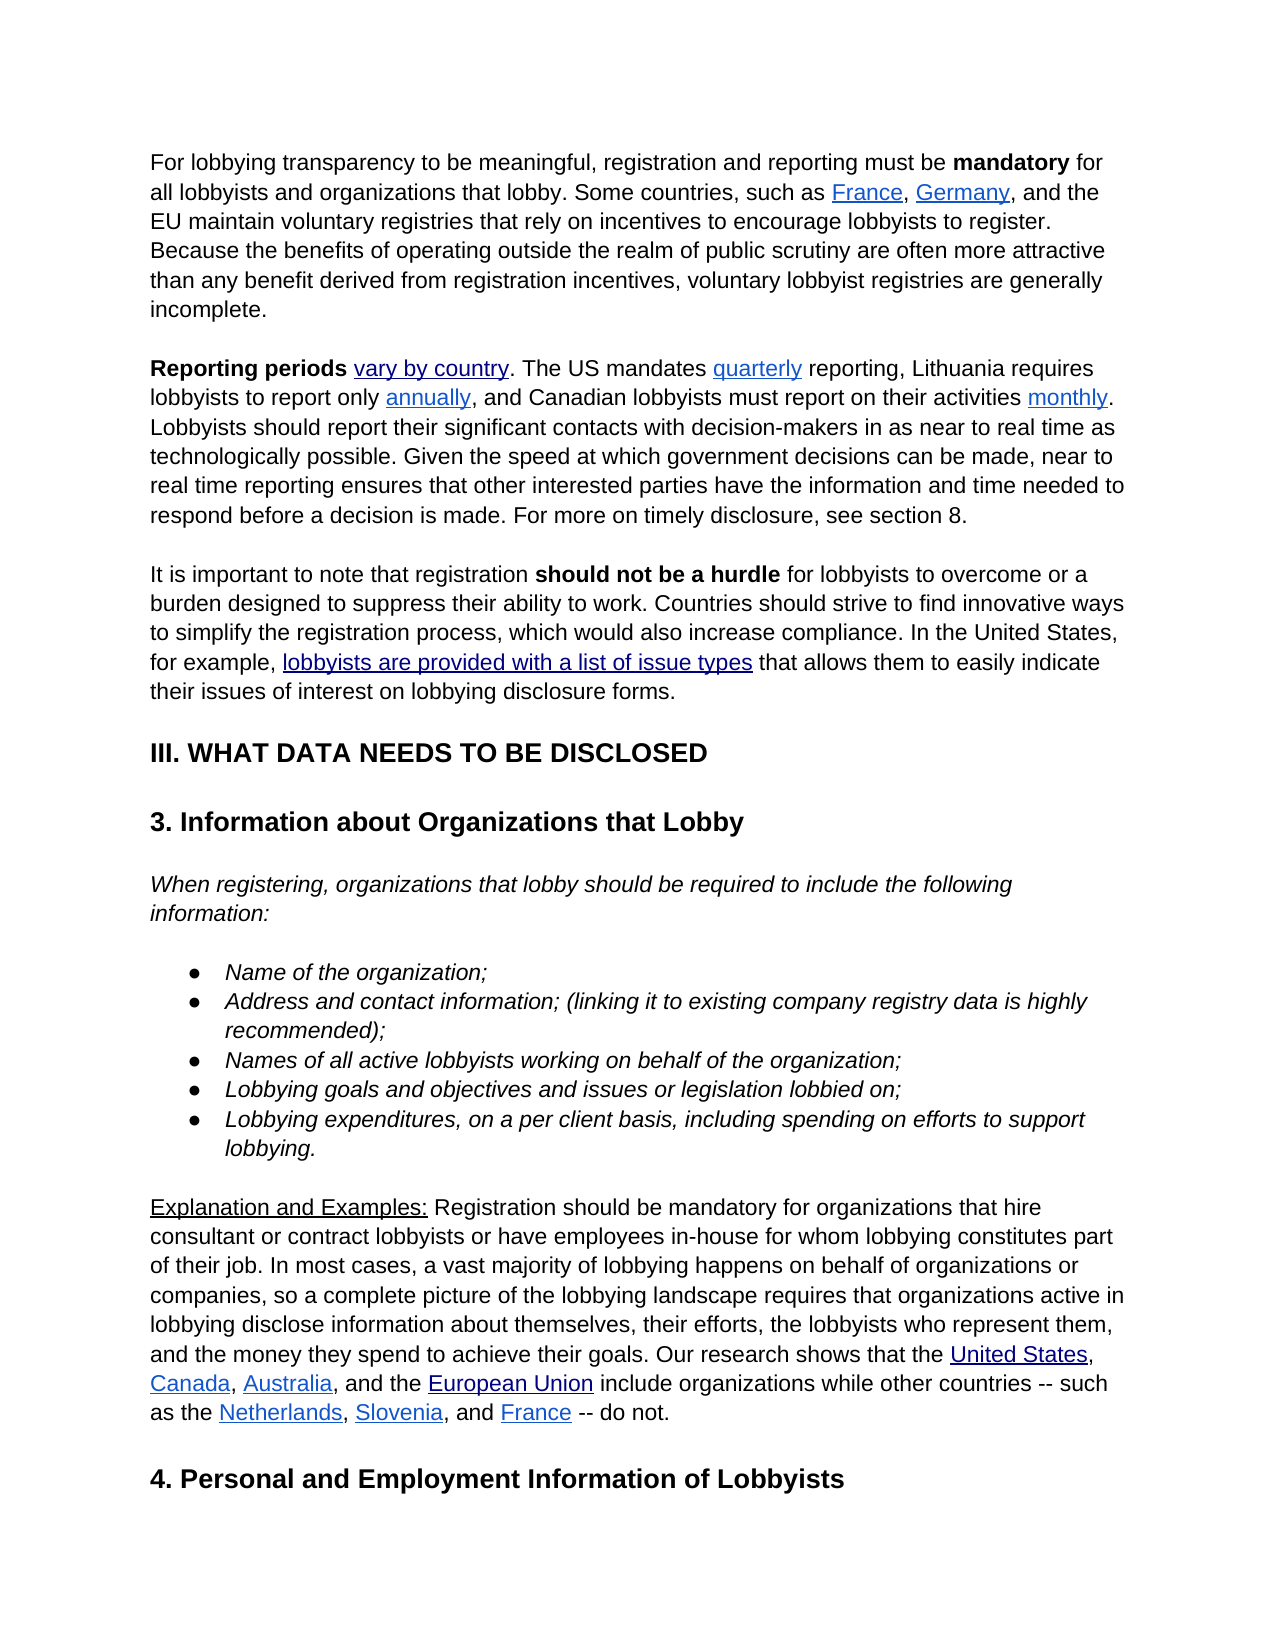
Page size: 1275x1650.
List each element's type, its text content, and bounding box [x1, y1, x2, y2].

text 4. Personal and Employment Information of Lobbyists [150, 1464, 1125, 1494]
list Lobbying goals and objectives and issues or legislation lobbied on; [187, 1077, 1125, 1102]
text It is important to note that registration should not be a hurdle for lobbyists to overcome or a burden designed to suppress their ability to work. Countries should strive to find innovative ways to simplify the registration process, which would also increase compliance. In the United States, for example, lobbyists are provided with a list of issue types that allows them to easily indicate their issues of interest on lobbying disclosure forms. [150, 561, 1125, 704]
list Name of the organization; [187, 959, 1125, 985]
text III. WHAT DATA NEEDS TO BE DISCLOSED [150, 737, 1125, 768]
text Reporting periods vary by country. The US mandates quarterly reporting, Lithuania requires lobbyists to report only annually, and Canadian lobbyists must report on their activities monthly. Lobbyists should report their significant contacts with decision-makers in as near to real time as technologically possible. Given the speed at which government decisions can be made, near to real time reporting ensures that other interested parties have the information and time needed to respond before a decision is made. For more on timely disclosure, see section 8. [150, 356, 1125, 528]
list Address and contact information; (linking it to existing company registry data is highly recommended); [187, 989, 1125, 1044]
text For lobbying transparency to be meaningful, registration and reporting must be mandatory for all lobbyists and organizations that lobby. Some countries, such as France, Germany, and the EU maintain voluntary registries that rely on incentives to encourage lobbyists to register. Because the benefits of operating outside the realm of public scrutiny are often more attractive than any benefit derived from registration incentives, voluntary lobbyist registries are generally incomplete. [150, 150, 1125, 322]
text Explanation and Examples: Registration should be mandatory for organizations that hire consultant or contract lobbyists or have employees in-house for whom lobbying constitutes part of their job. In most cases, a vast majority of lobbying happens on behalf of organizations or companies, so a complete picture of the lobbying landscape requires that organizations active in lobbying disclose information about themselves, their efforts, the lobbyists who represent them, and the money they spend to achieve their goals. Our research shows that the United States, Canada, Australia, and the European Union include organizations while other countries -- such as the Netherlands, Slovenia, and France -- do not. [150, 1194, 1125, 1426]
text When registering, organizations that lobby should be required to include the following information: [150, 871, 1125, 926]
list Names of all active lobbyists working on behalf of the organization; [187, 1047, 1125, 1073]
text 3. Information about Organizations that Lobby [150, 807, 1125, 837]
list Lobbying expenditures, on a per client basis, including spending on efforts to support lobbying. [187, 1106, 1125, 1161]
